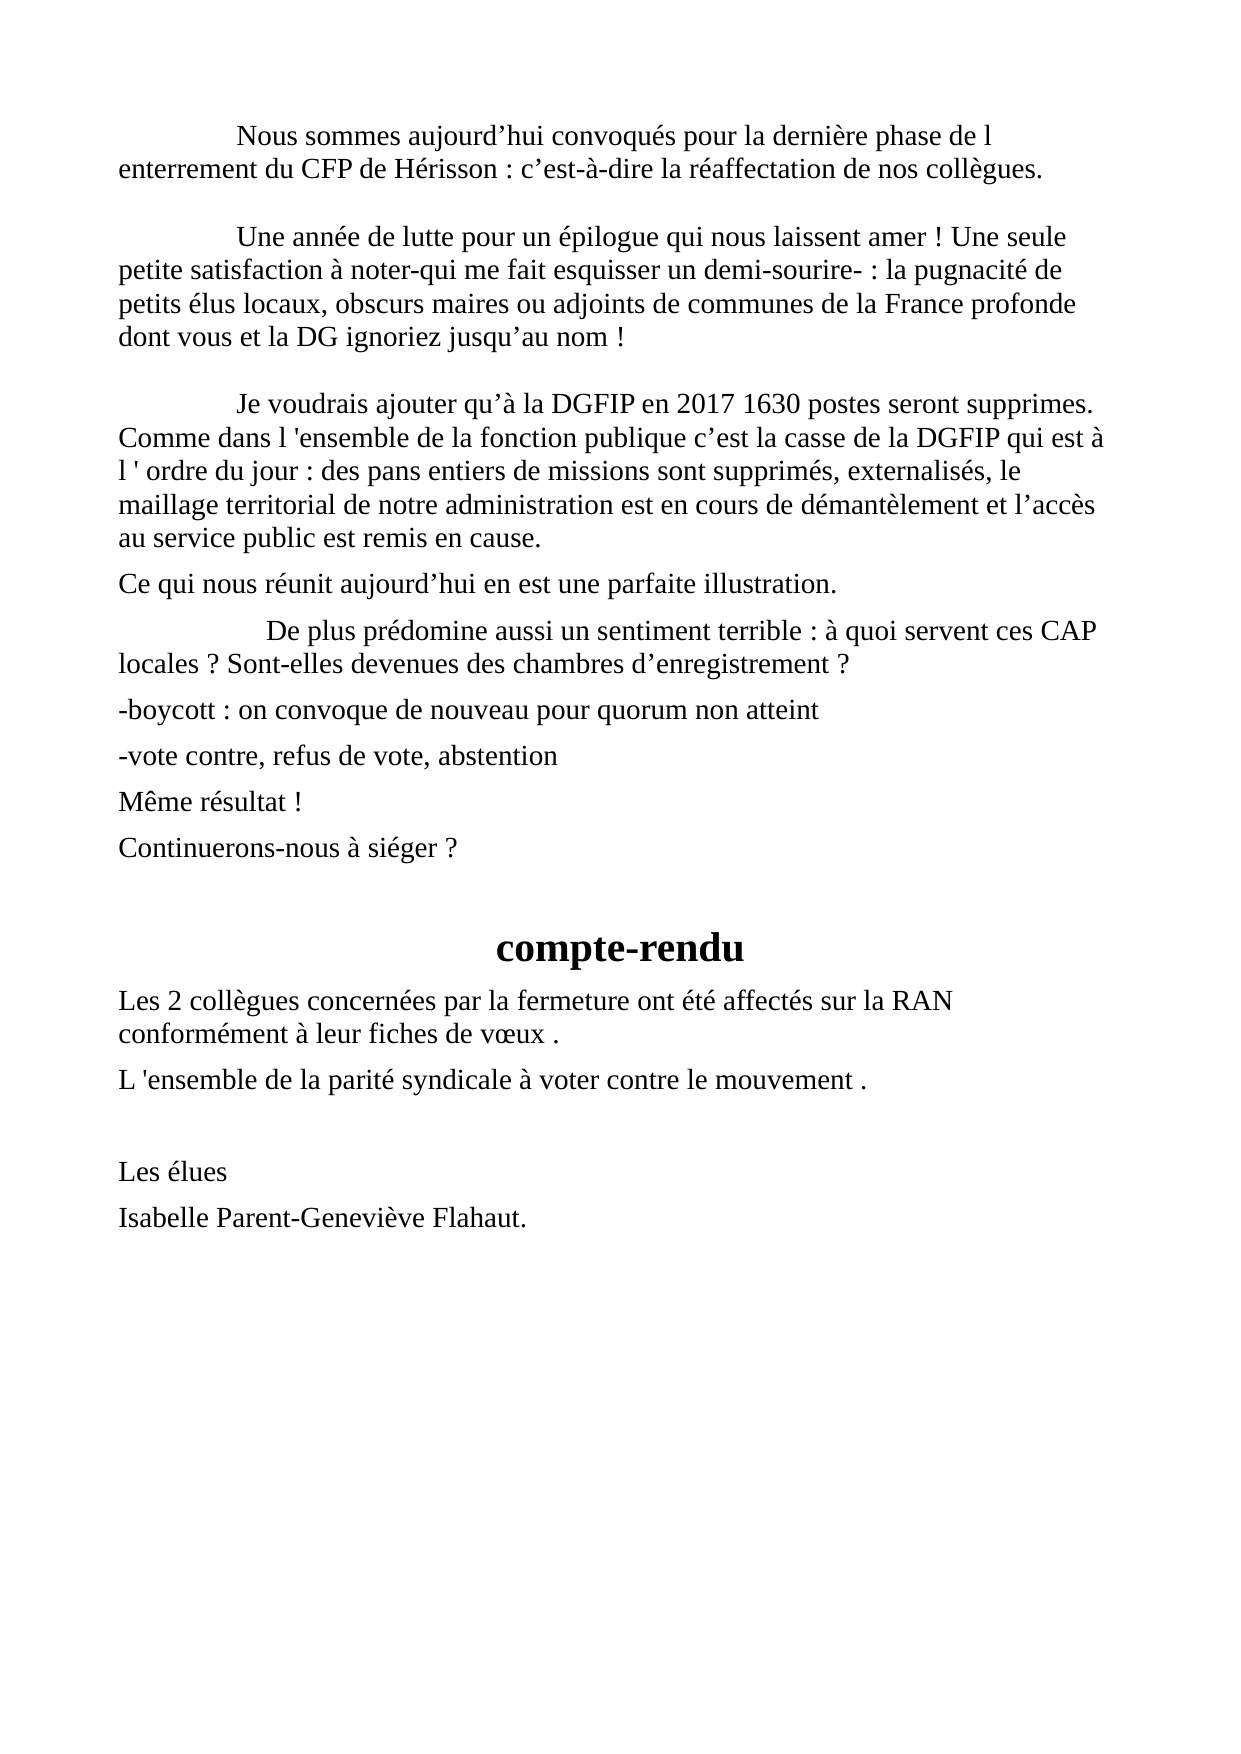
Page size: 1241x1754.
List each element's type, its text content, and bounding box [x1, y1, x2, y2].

text -boycott : on convoque de nouveau pour quorum non atteint [118, 692, 1122, 726]
text Isabelle Parent-Geneviève Flahaut. [118, 1201, 1122, 1234]
text L 'ensemble de la parité syndicale à voter contre le mouvement . [118, 1062, 1122, 1096]
text Même résultat ! [118, 784, 1122, 818]
text Une année de lutte pour un épilogue qui nous laissent amer ! Une seule petite satisfaction à noter-qui me fait esquisser un demi-sourire- : la pugnacité de petits élus locaux, obscurs maires ou adjoints de communes de la France profonde dont vous et la DG ignoriez jusqu’au nom ! [118, 219, 1122, 353]
text Nous sommes aujourd’hui convoqués pour la dernière phase de l enterrement du CFP de Hérisson : c’est-à-dire la réaffectation de nos collègues. [118, 118, 1122, 185]
text Je voudrais ajouter qu’à la DGFIP en 2017 1630 postes seront supprimes. [118, 386, 1122, 420]
text Les élues [118, 1154, 1122, 1188]
text Comme dans l 'ensemble de la fonction publique c’est la casse de la DGFIP qui est à l ' ordre du jour : des pans entiers de missions sont supprimés, externalisés, le maillage territorial de notre administration est en cours de démantèlement et l’accès au service public est remis en cause. [118, 420, 1122, 554]
text compte-rendu [118, 922, 1122, 970]
text -vote contre, refus de vote, abstention [118, 738, 1122, 772]
text Continuerons-nous à siéger ? [118, 830, 1122, 864]
text De plus prédomine aussi un sentiment terrible : à quoi servent ces CAP locales ? Sont-elles devenues des chambres d’enregistrement ? [118, 613, 1122, 680]
text Les 2 collègues concernées par la fermeture ont été affectés sur la RAN conformément à leur fiches de vœux . [118, 983, 1122, 1050]
text Ce qui nous réunit aujourd’hui en est une parfaite illustration. [118, 567, 1122, 600]
